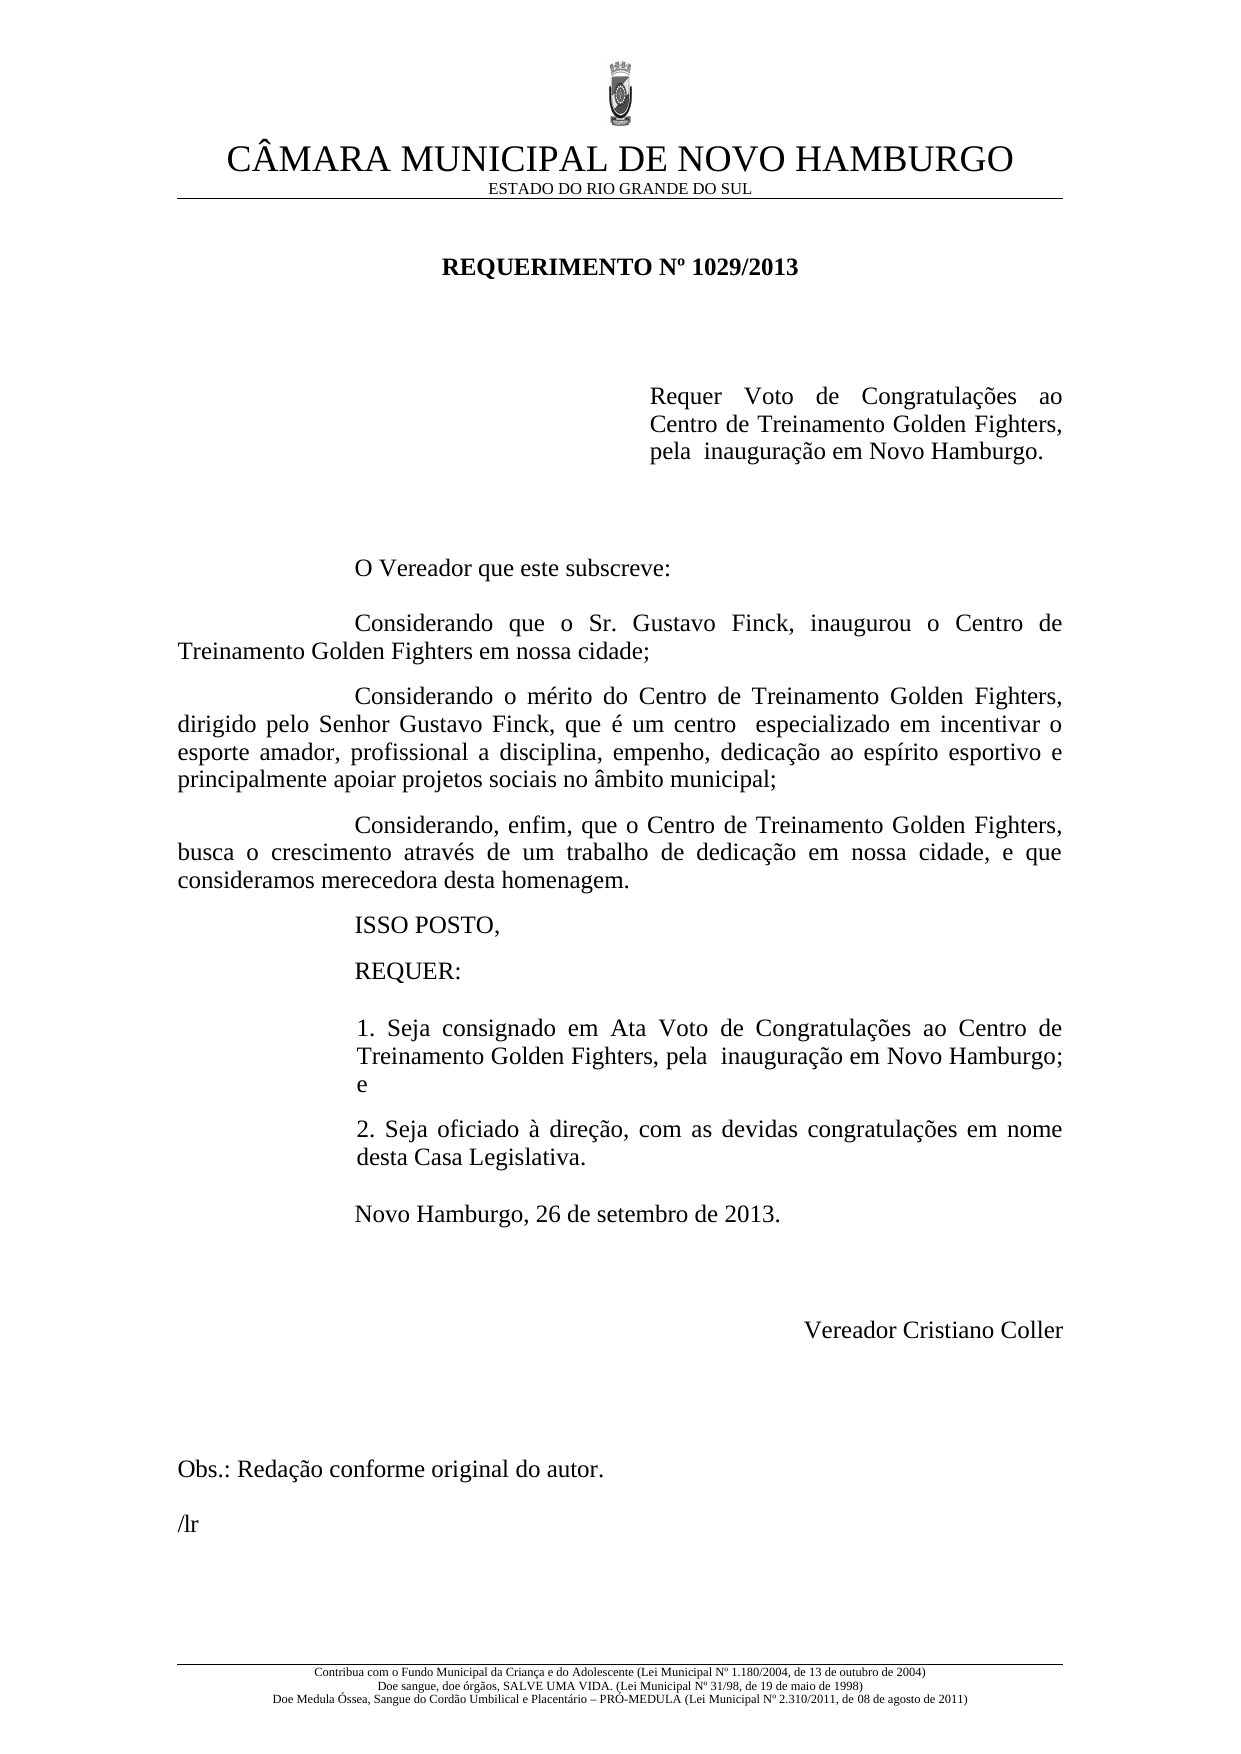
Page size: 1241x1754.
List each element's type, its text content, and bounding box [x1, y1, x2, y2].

text Vereador Cristiano Coller [177, 1316, 1063, 1344]
text Considerando, enfim, que o Centro de Treinamento Golden Fighters, busca o crescimento através de um trabalho de dedicação em nossa cidade, e que consideramos merecedora desta homenagem. [177, 811, 1063, 894]
text Considerando que o Sr. Gustavo Finck, inaugurou o Centro de Treinamento Golden Fighters em nossa cidade; [177, 609, 1063, 664]
text Obs.: Redação conforme original do autor. [177, 1455, 1063, 1482]
text Novo Hamburgo, 26 de setembro de 2013. [177, 1200, 1063, 1228]
text Considerando o mérito do Centro de Treinamento Golden Fighters, dirigido pelo Senhor Gustavo Finck, que é um centro especializado em incentivar o esporte amador, profissional a disciplina, empenho, dedicação ao espírito esportivo e principalmente apoiar projetos sociais no âmbito municipal; [177, 682, 1063, 793]
text O Vereador que este subscreve: [177, 554, 1063, 581]
text REQUER: [177, 957, 1063, 985]
text /lr [177, 1510, 1063, 1538]
text ISSO POSTO, [177, 912, 1063, 939]
list 2. Seja oficiado à direção, com as devidas congratulações em nome desta Casa Legislativa. [352, 1115, 1063, 1171]
list 1. Seja consignado em Ata Voto de Congratulações ao Centro de Treinamento Golden Fighters, pela inauguração em Novo Hamburgo; e [352, 1014, 1063, 1097]
text Requer Voto de Congratulações ao Centro de Treinamento Golden Fighters, pela inauguração em Novo Hamburgo. [649, 382, 1063, 465]
title REQUERIMENTO Nº 1029/2013 [177, 253, 1063, 281]
